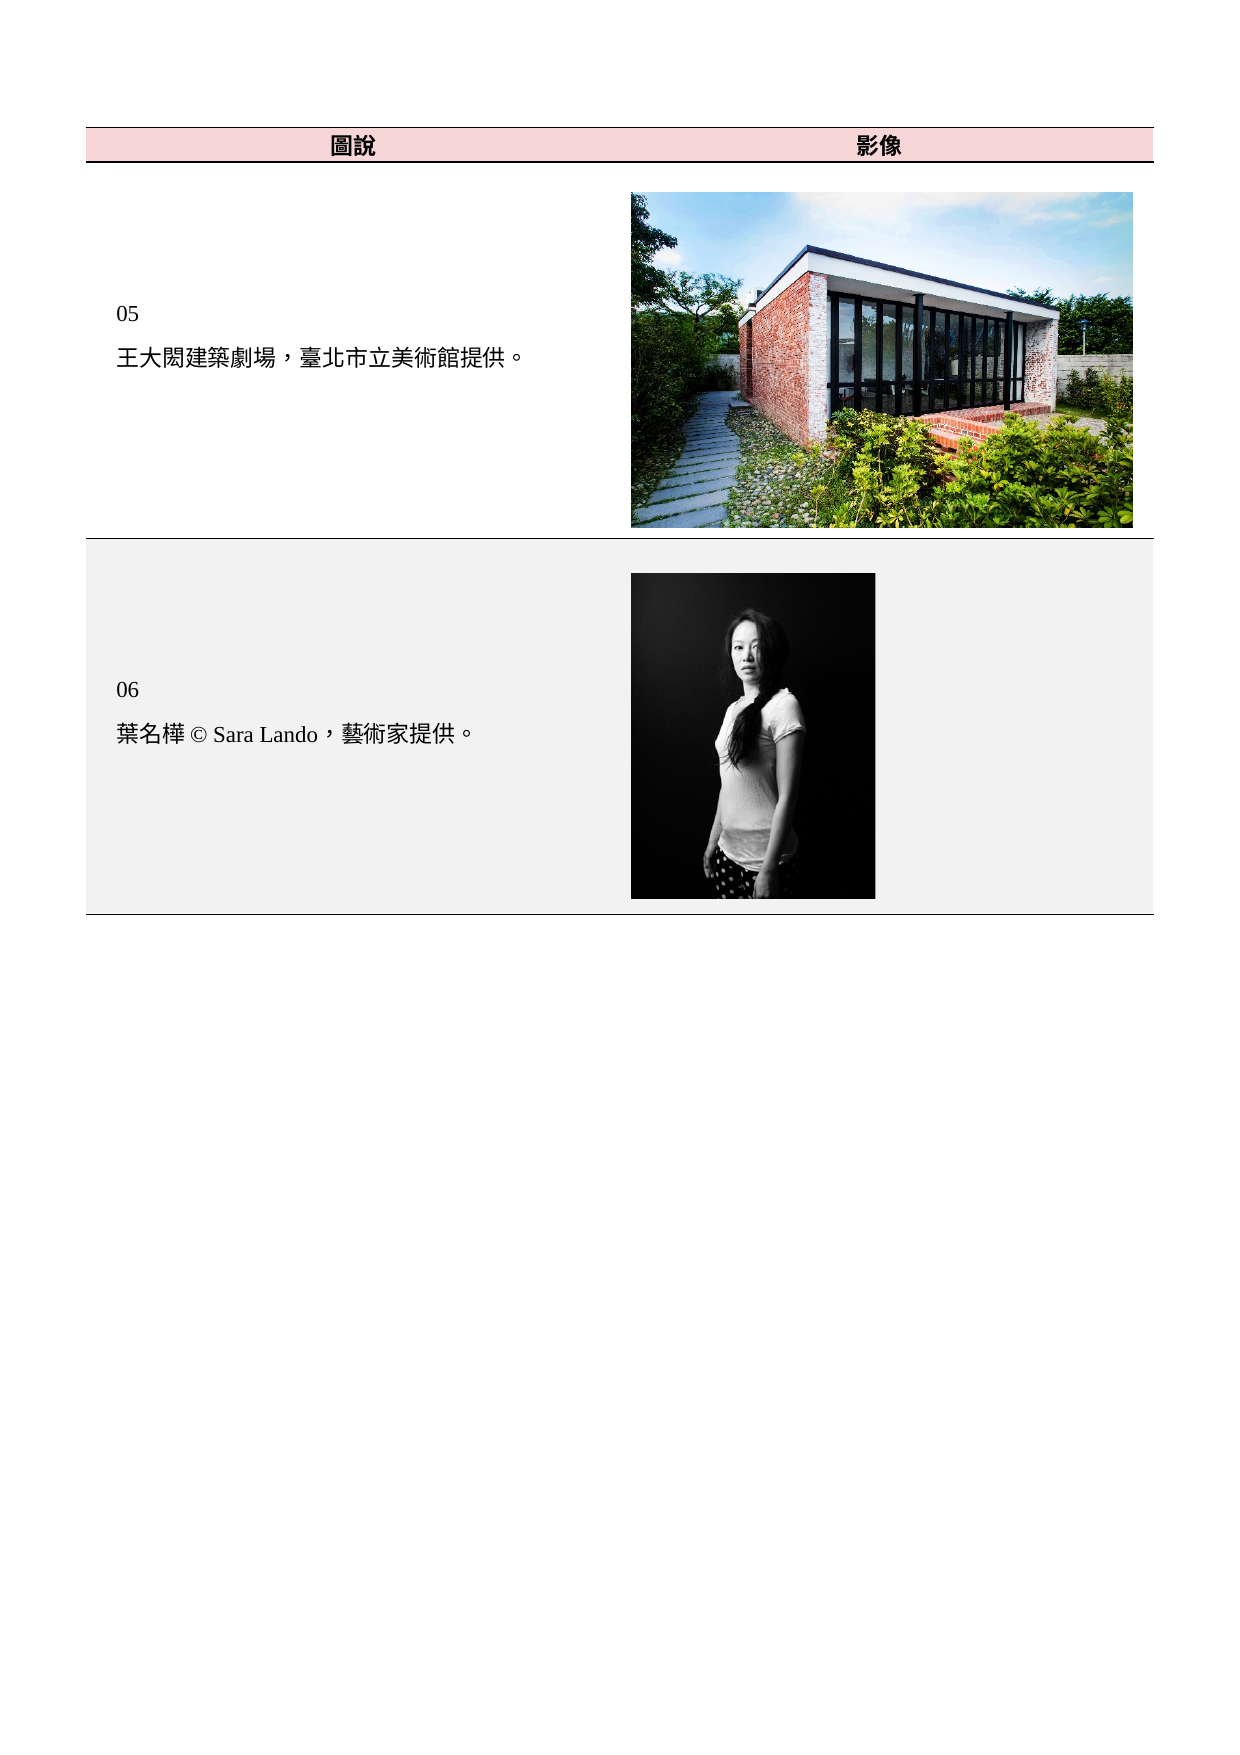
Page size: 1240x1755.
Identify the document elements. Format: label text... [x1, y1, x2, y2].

table_cell [620, 163, 1153, 537]
table_header 圖說 [86, 128, 620, 161]
table_cell 06 葉名樺 © Sara Lando，藝術家提供。 [86, 539, 620, 913]
table_cell 05 王大閎建築劇場，臺北市立美術館提供。 [86, 163, 620, 537]
table_header 影像 [620, 128, 1153, 161]
table_cell [620, 539, 1153, 913]
